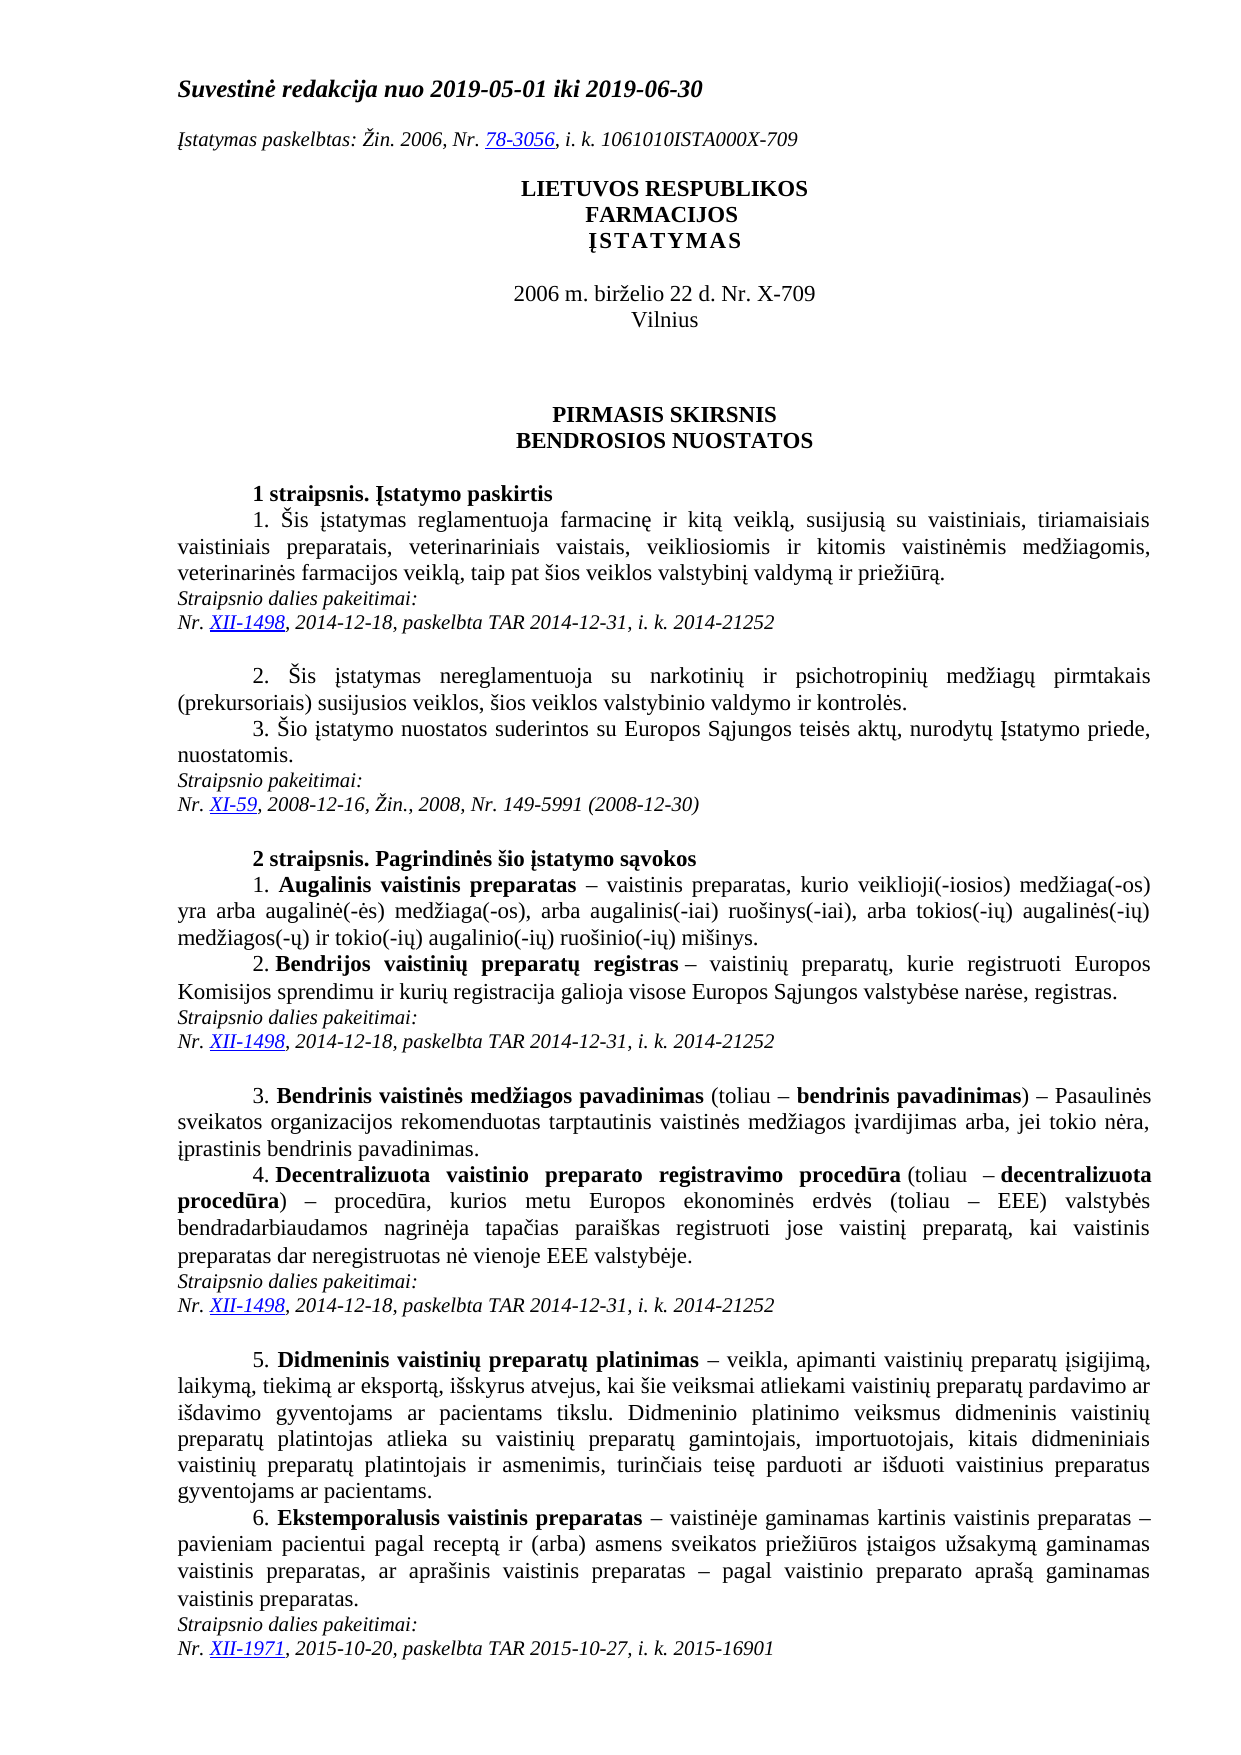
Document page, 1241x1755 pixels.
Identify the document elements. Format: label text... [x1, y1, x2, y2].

text 4. Decentralizuota vaistinio preparato registravimo procedūra (toliau – decentralizuota procedūra) – procedūra, kurios metu Europos ekonominės erdvės (toliau – EEE) valstybės bendradarbiaudamos nagrinėja tapačias paraiškas registruoti jose vaistinį preparatą, kai vaistinis preparatas dar neregistruotas nė vienoje EEE valstybėje. [177, 1161, 1152, 1269]
text FARMACIJOS [177, 201, 1152, 227]
text 2006 m. birželio 22 d. Nr. X-709 Vilnius [177, 280, 1152, 333]
text Nr. XI-59, 2008-12-16, Žin., 2008, Nr. 149-5991 (2008-12-30) [177, 792, 1152, 816]
text 5. Didmeninis vaistinių preparatų platinimas – veikla, apimanti vaistinių preparatų įsigijimą, laikymą, tiekimą ar eksportą, išskyrus atvejus, kai šie veiksmai atliekami vaistinių preparatų pardavimo ar išdavimo gyventojams ar pacientams tikslu. Didmeninio platinimo veiksmus didmeninis vaistinių preparatų platintojas atlieka su vaistinių preparatų gamintojais, importuotojais, kitais didmeniniais vaistinių preparatų platintojais ir asmenimis, turinčiais teisę parduoti ar išduoti vaistinius preparatus gyventojams ar pacientams. [177, 1346, 1152, 1504]
text Straipsnio dalies pakeitimai: [177, 1612, 1152, 1636]
text 2. Šis įstatymas nereglamentuoja su narkotinių ir psichotropinių medžiagų pirmtakais (prekursoriais) susijusios veiklos, šios veiklos valstybinio valdymo ir kontrolės. [177, 662, 1152, 715]
text Straipsnio dalies pakeitimai: [177, 1005, 1152, 1029]
text ĮSTATYMAS [177, 227, 1152, 254]
text LIETUVOS RESPUBLIKOS [177, 175, 1152, 201]
text Nr. XII-1971, 2015-10-20, paskelbta TAR 2015-10-27, i. k. 2015-16901 [177, 1636, 1152, 1660]
text Straipsnio pakeitimai: [177, 768, 1152, 792]
text Nr. XII-1498, 2014-12-18, paskelbta TAR 2014-12-31, i. k. 2014-21252 [177, 1029, 1152, 1053]
text PIRMASIS SKIRSNIS [177, 401, 1152, 427]
text 1 straipsnis. Įstatymo paskirtis [177, 480, 1152, 506]
text 3. Šio įstatymo nuostatos suderintos su Europos Sąjungos teisės aktų, nurodytų Įstatymo priede, nuostatomis. [177, 715, 1152, 768]
text 2 straipsnis. Pagrindinės šio įstatymo sąvokos [177, 845, 1152, 871]
text Nr. XII-1498, 2014-12-18, paskelbta TAR 2014-12-31, i. k. 2014-21252 [177, 1293, 1152, 1317]
text Nr. XII-1498, 2014-12-18, paskelbta TAR 2014-12-31, i. k. 2014-21252 [177, 609, 1152, 634]
text 3. Bendrinis vaistinės medžiagos pavadinimas (toliau – bendrinis pavadinimas) – Pasaulinės sveikatos organizacijos rekomenduotas tarptautinis vaistinės medžiagos įvardijimas arba, jei tokio nėra, įprastinis bendrinis pavadinimas. [177, 1082, 1152, 1161]
text Įstatymas paskelbtas: Žin. 2006, Nr. 78-3056, i. k. 1061010ISTA000X-709 [177, 127, 1152, 151]
text BENDROSIOS NUOSTATOS [177, 427, 1152, 454]
text Suvestinė redakcija nuo 2019-05-01 iki 2019-06-30 [177, 74, 1152, 103]
text Straipsnio dalies pakeitimai: [177, 586, 1152, 609]
text 1. Augalinis vaistinis preparatas – vaistinis preparatas, kurio veiklioji(-iosios) medžiaga(-os) yra arba augalinė(-ės) medžiaga(-os), arba augalinis(-iai) ruošinys(-iai), arba tokios(-ių) augalinės(-ių) medžiagos(-ų) ir tokio(-ių) augalinio(-ių) ruošinio(-ių) mišinys. [177, 871, 1152, 950]
text 6. Ekstemporalusis vaistinis preparatas – vaistinėje gaminamas kartinis vaistinis preparatas – pavieniam pacientui pagal receptą ir (arba) asmens sveikatos priežiūros įstaigos užsakymą gaminamas vaistinis preparatas, ar aprašinis vaistinis preparatas – pagal vaistinio preparato aprašą gaminamas vaistinis preparatas. [177, 1504, 1152, 1612]
text Straipsnio dalies pakeitimai: [177, 1269, 1152, 1293]
text 2. Bendrijos vaistinių preparatų registras – vaistinių preparatų, kurie registruoti Europos Komisijos sprendimu ir kurių registracija galioja visose Europos Sąjungos valstybėse narėse, registras. [177, 950, 1152, 1005]
text 1. Šis įstatymas reglamentuoja farmacinę ir kitą veiklą, susijusią su vaistiniais, tiriamaisiais vaistiniais preparatais, veterinariniais vaistais, veikliosiomis ir kitomis vaistinėmis medžiagomis, veterinarinės farmacijos veiklą, taip pat šios veiklos valstybinį valdymą ir priežiūrą. [177, 506, 1152, 586]
